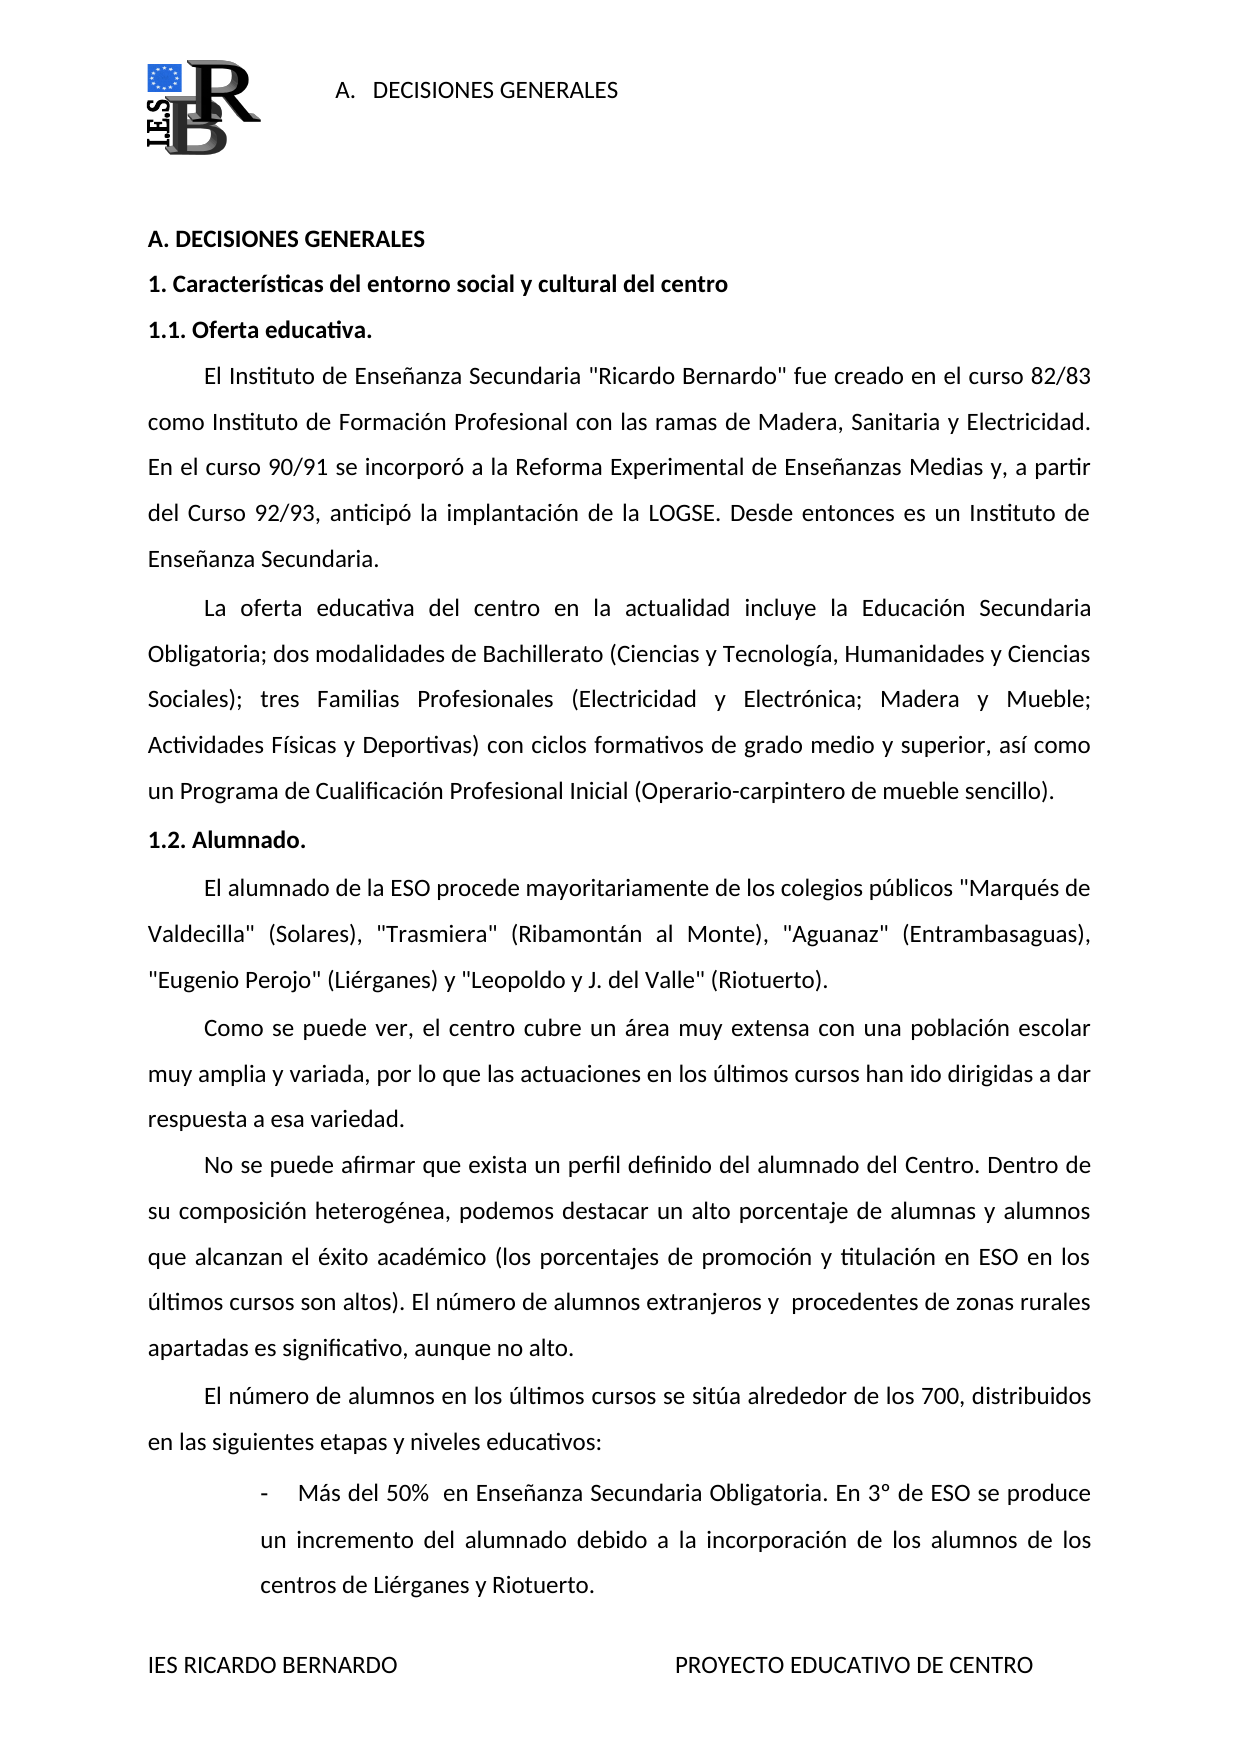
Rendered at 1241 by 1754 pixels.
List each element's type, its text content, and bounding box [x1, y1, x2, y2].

text El alumnado de la ESO procede mayoritariamente de los colegios públicos "Marqués de Valdecilla" (Solares), "Trasmiera" (Ribamontán al Monte), "Aguanaz" (Entrambasaguas), "Eugenio Perojo" (Liérganes) y "Leopoldo y J. del Valle" (Riotuerto). [148, 872, 1092, 994]
text No se puede afirmar que exista un perfil definido del alumnado del Centro. Dentro de su composición heterogénea, podemos destacar un alto porcentaje de alumnas y alumnos que alcanzan el éxito académico (los porcentajes de promoción y titulación en ESO en los últimos cursos son altos). El número de alumnos extranjeros y procedentes de zonas rurales apartadas es significativo, aunque no alto. [148, 1149, 1092, 1363]
text 1.2. Alumnado. [148, 824, 1092, 855]
text Como se puede ver, el centro cubre un área muy extensa con una población escolar muy amplia y variada, por lo que las actuaciones en los últimos cursos han ido dirigidas a dar respuesta a esa variedad. [148, 1012, 1092, 1134]
text El número de alumnos en los últimos cursos se sitúa alrededor de los 700, distribuidos en las siguientes etapas y niveles educativos: [148, 1381, 1092, 1457]
list Más del 50% en Enseñanza Secundaria Obligatoria. En 3º de ESO se produce un incremento del alumnado debido a la incorporación de los alumnos de los centros de Liérganes y Riotuerto. [260, 1474, 1092, 1600]
text 1. Características del entorno social y cultural del centro [148, 269, 1092, 299]
text La oferta educativa del centro en la actualidad incluye la Educación Secundaria Obligatoria; dos modalidades de Bachillerato (Ciencias y Tecnología, Humanidades y Ciencias Sociales); tres Familias Profesionales (Electricidad y Electrónica; Madera y Mueble; Actividades Físicas y Deportivas) con ciclos formativos de grado medio y superior, así como un Programa de Cualificación Profesional Inicial (Operario-carpintero de mueble sencillo). [148, 592, 1092, 806]
text A. DECISIONES GENERALES [148, 223, 1092, 253]
text 1.1. Oferta educativa. [148, 314, 1092, 345]
text El Instituto de Enseñanza Secundaria "Ricardo Bernardo" fue creado en el curso 82/83 como Instituto de Formación Profesional con las ramas de Madera, Sanitaria y Electricidad. En el curso 90/91 se incorporó a la Reforma Experimental de Enseñanzas Medias y, a partir del Curso 92/93, anticipó la implantación de la LOGSE. Desde entonces es un Instituto de Enseñanza Secundaria. [148, 360, 1092, 573]
